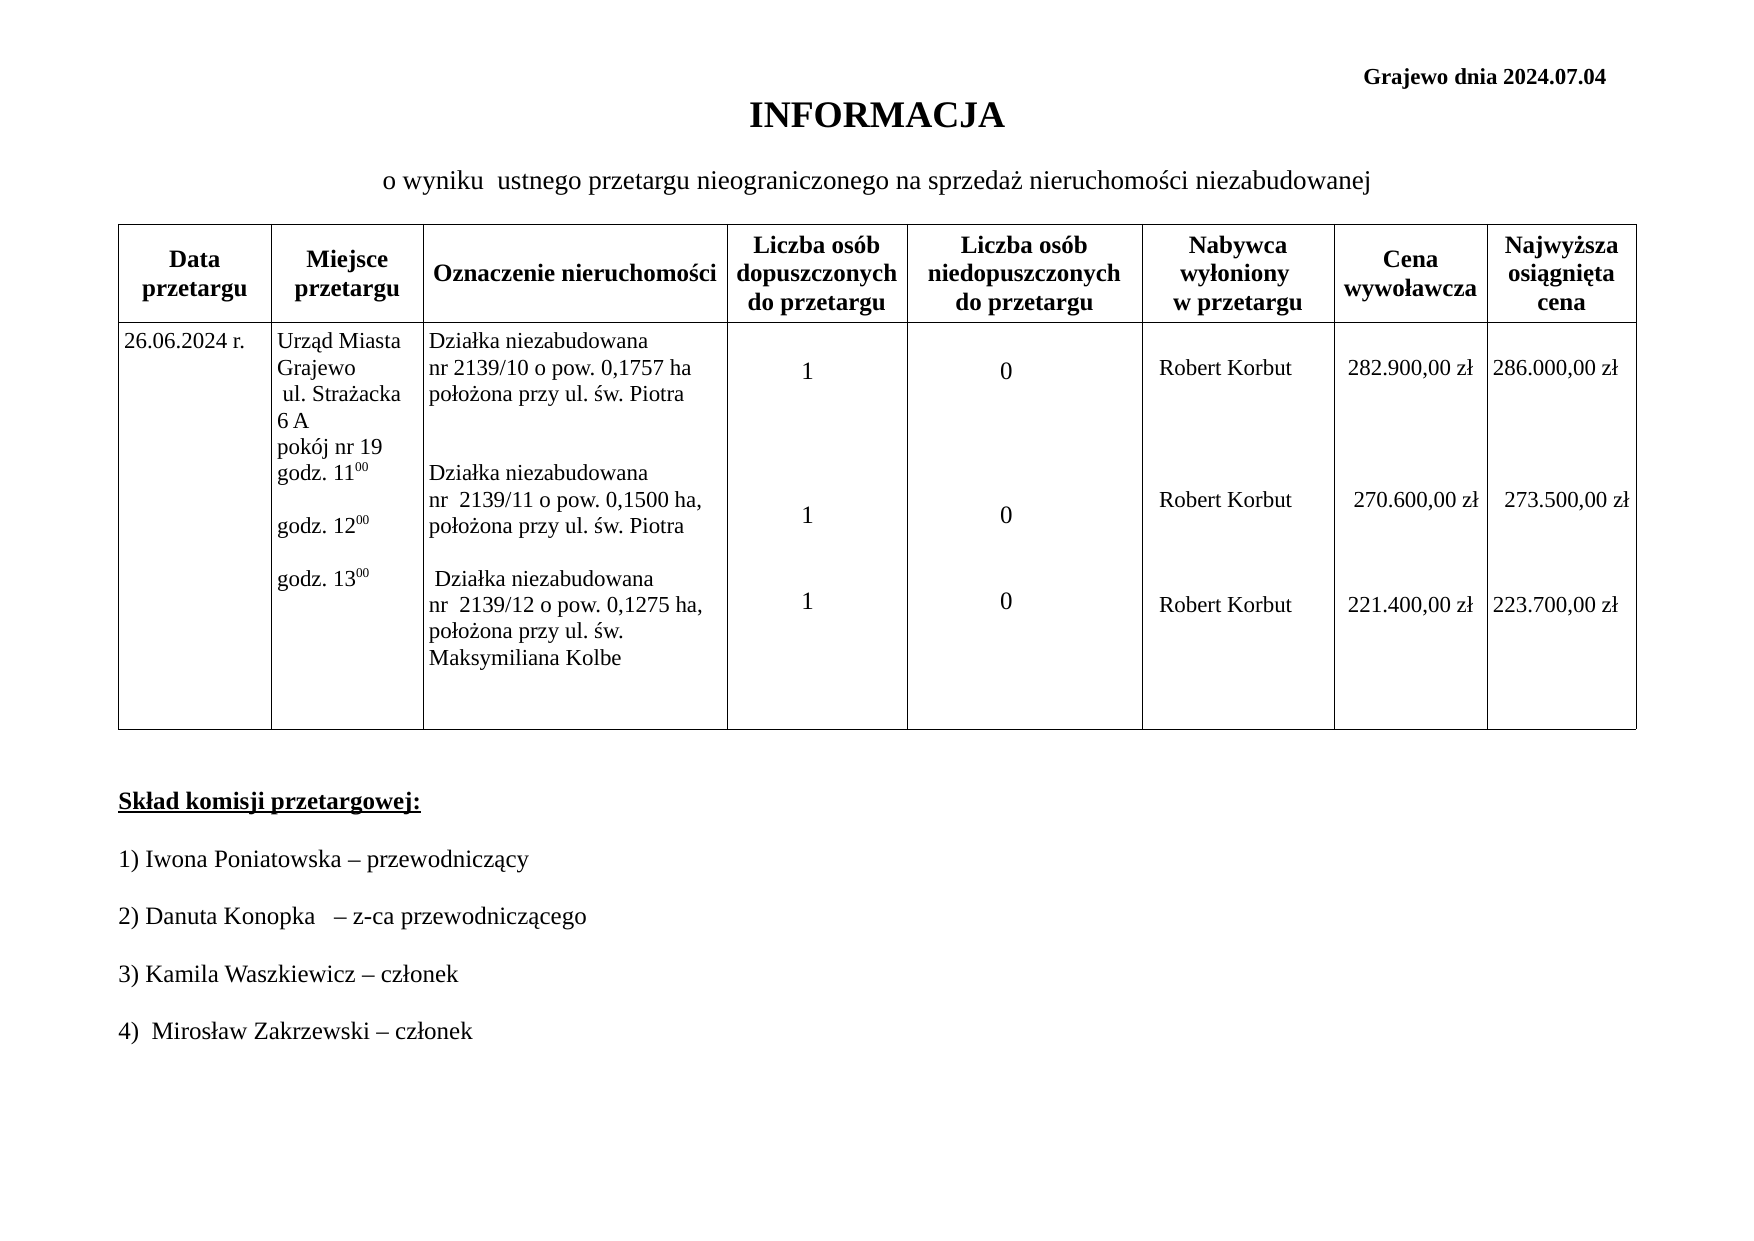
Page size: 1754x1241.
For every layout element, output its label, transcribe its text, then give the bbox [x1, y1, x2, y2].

text o wyniku ustnego przetargu nieograniczonego na sprzedaż nieruchomości niezabudowanej [118, 164, 1636, 195]
text 3) Kamila Waszkiewicz – członek [118, 959, 1636, 987]
table_cell 282.900,00 zł 270.600,00 zł 221.400,00 zł [1335, 323, 1487, 729]
table_header Najwyższa osiągnięta cena [1488, 225, 1636, 322]
table_header Cena wywoławcza [1335, 225, 1487, 322]
text Grajewo dnia 2024.07.04 [118, 49, 1636, 92]
table_header Liczba osób niedopuszczonych do przetargu [908, 225, 1142, 322]
text 2) Danuta Konopka – z-ca przewodniczącego [118, 901, 1636, 930]
table_cell 286.000,00 zł 273.500,00 zł 223.700,00 zł [1488, 323, 1636, 729]
text Skład komisji przetargowej: [118, 786, 1636, 815]
text 1) Iwona Poniatowska – przewodniczący [118, 844, 1636, 872]
text 4) Mirosław Zakrzewski – członek [118, 1016, 1636, 1045]
table_header Liczba osób dopuszczonych do przetargu [728, 225, 907, 322]
table_header Nabywca wyłoniony w przetargu [1143, 225, 1334, 322]
table_cell 0 0 0 [908, 323, 1142, 729]
table_cell Działka niezabudowana nr 2139/10 o pow. 0,1757 ha położona przy ul. św. Piotra Działka niezabudowana nr 2139/11 o pow. 0,1500 ha, położona przy ul. św. Piotra Działka niezabudowana nr 2139/12 o pow. 0,1275 ha, położona przy ul. św. Maksymiliana Kolbe [424, 323, 727, 729]
text INFORMACJA [118, 92, 1636, 135]
table_cell Robert Korbut Robert Korbut Robert Korbut [1143, 323, 1334, 729]
table_header Data przetargu [119, 225, 271, 322]
table_cell 26.06.2024 r. [119, 323, 271, 729]
table_cell Urząd Miasta Grajewo ul. Strażacka 6 A pokój nr 19 godz. 1100 godz. 1200 godz. 1300 [272, 323, 423, 729]
table_header Miejsce przetargu [272, 225, 423, 322]
table_cell 1 1 1 [728, 323, 907, 729]
table_header Oznaczenie nieruchomości [424, 225, 727, 322]
